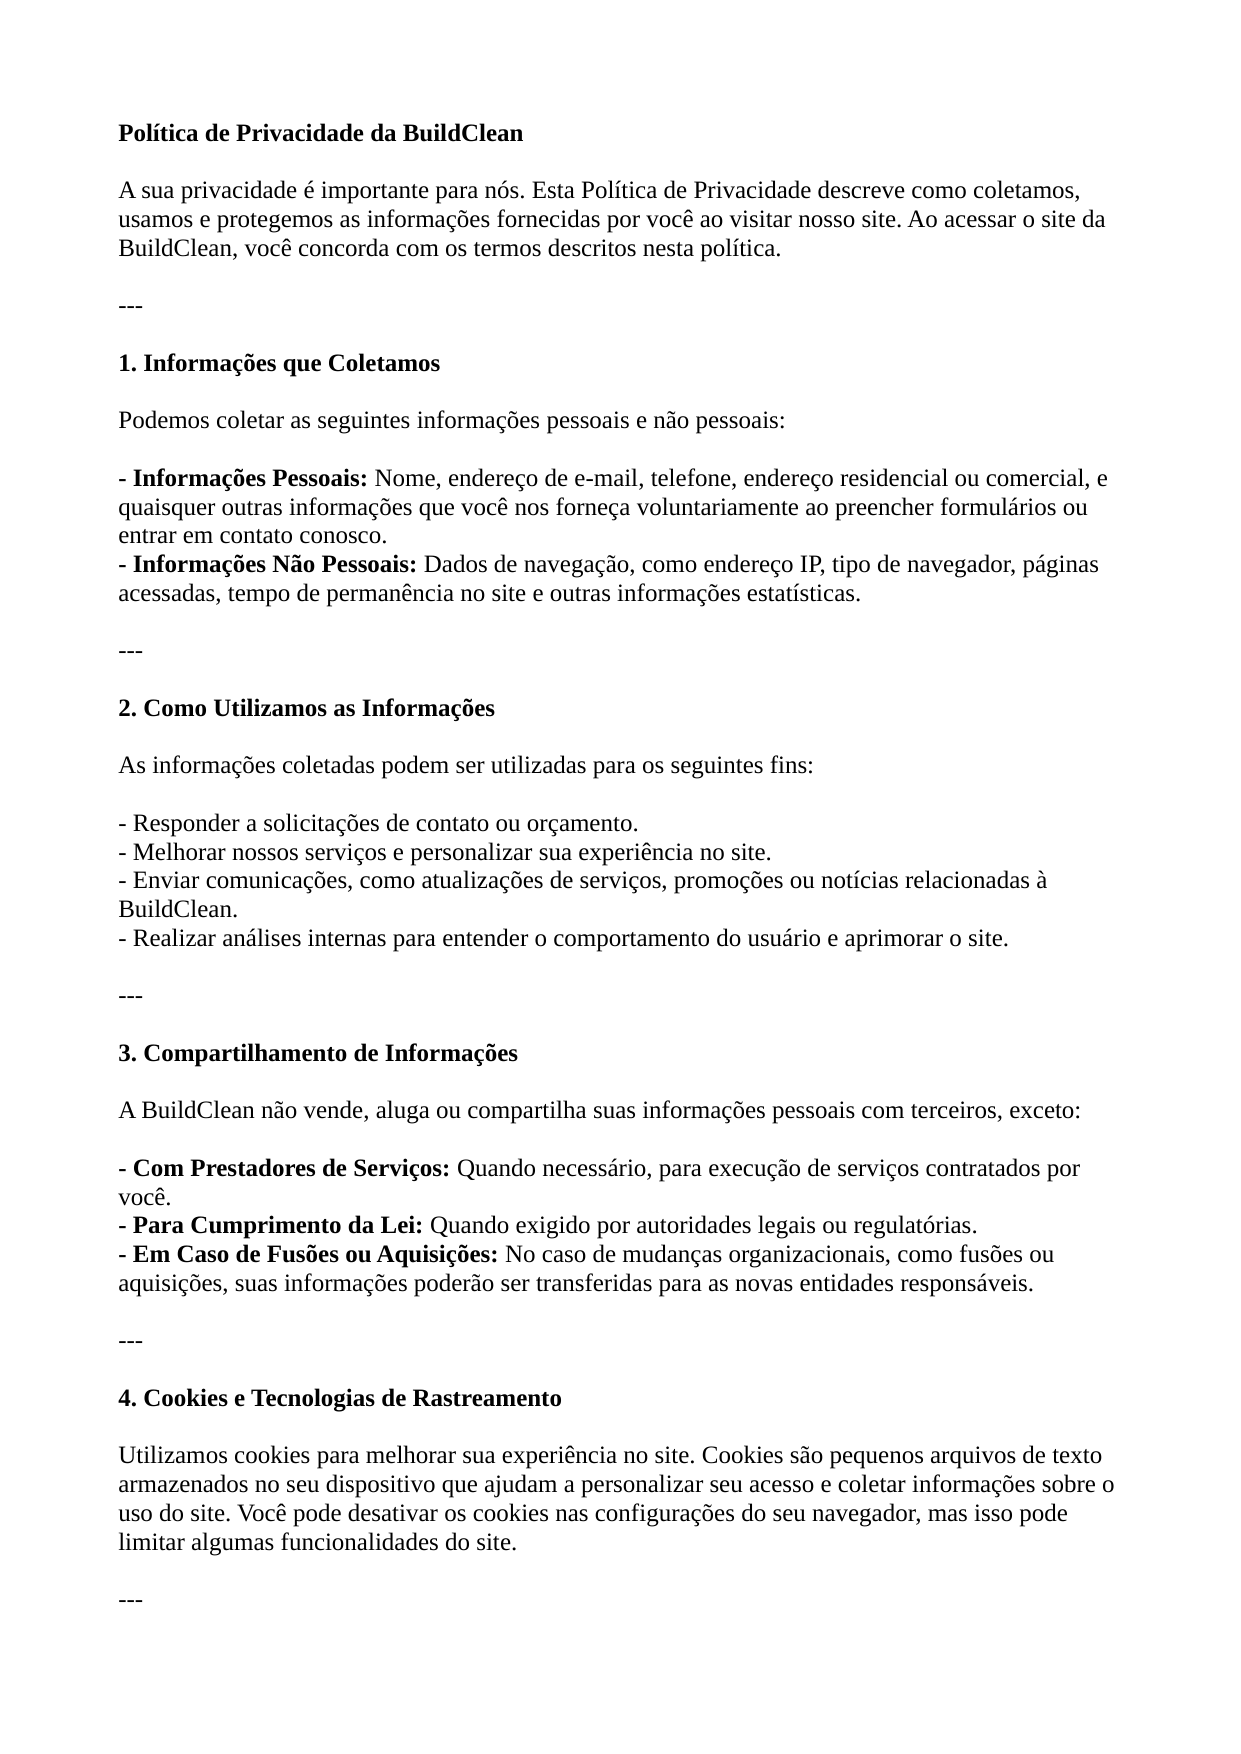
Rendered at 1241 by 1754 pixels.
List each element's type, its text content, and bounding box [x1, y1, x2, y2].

text Política de Privacidade da BuildClean A sua privacidade é importante para nós. Esta Política de Privacidade descreve como coletamos, usamos e protegemos as informações fornecidas por você ao visitar nosso site. Ao acessar o site da BuildClean, você concorda com os termos descritos nesta política. --- 1. Informações que Coletamos Podemos coletar as seguintes informações pessoais e não pessoais: - Informações Pessoais: Nome, endereço de e-mail, telefone, endereço residencial ou comercial, e quaisquer outras informações que você nos forneça voluntariamente ao preencher formulários ou entrar em contato conosco. - Informações Não Pessoais: Dados de navegação, como endereço IP, tipo de navegador, páginas acessadas, tempo de permanência no site e outras informações estatísticas. --- 2. Como Utilizamos as Informações As informações coletadas podem ser utilizadas para os seguintes fins: - Responder a solicitações de contato ou orçamento. - Melhorar nossos serviços e personalizar sua experiência no site. - Enviar comunicações, como atualizações de serviços, promoções ou notícias relacionadas à BuildClean. - Realizar análises internas para entender o comportamento do usuário e aprimorar o site. --- 3. Compartilhamento de Informações A BuildClean não vende, aluga ou compartilha suas informações pessoais com terceiros, exceto: - Com Prestadores de Serviços: Quando necessário, para execução de serviços contratados por você. - Para Cumprimento da Lei: Quando exigido por autoridades legais ou regulatórias. - Em Caso de Fusões ou Aquisições: No caso de mudanças organizacionais, como fusões ou aquisições, suas informações poderão ser transferidas para as novas entidades responsáveis. --- 4. Cookies e Tecnologias de Rastreamento Utilizamos cookies para melhorar sua experiência no site. Cookies são pequenos arquivos de texto armazenados no seu dispositivo que ajudam a personalizar seu acesso e coletar informações sobre o uso do site. Você pode desativar os cookies nas configurações do seu navegador, mas isso pode limitar algumas funcionalidades do site. [118, 118, 1122, 1613]
